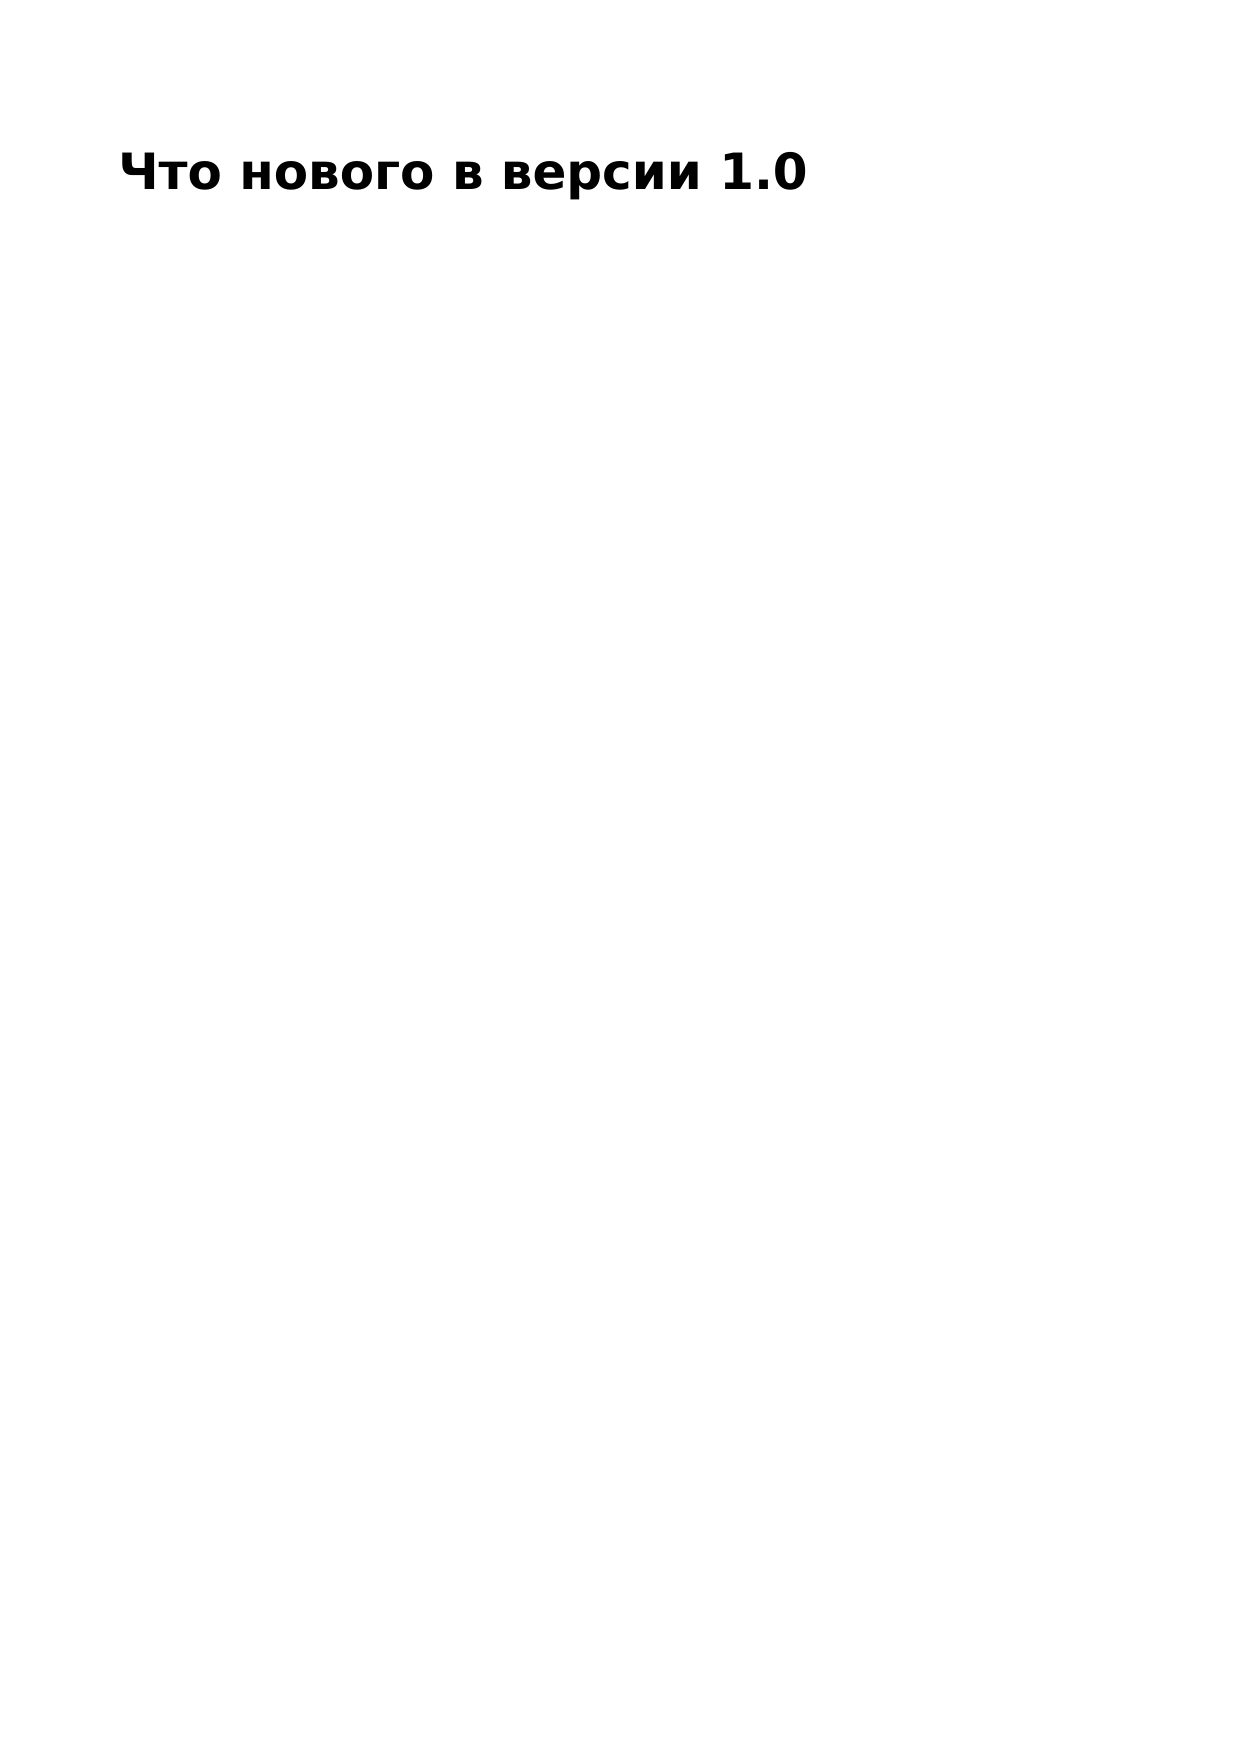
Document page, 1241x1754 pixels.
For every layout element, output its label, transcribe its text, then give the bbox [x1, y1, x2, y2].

subtitle Что нового в версии 1.0 [118, 143, 1122, 201]
